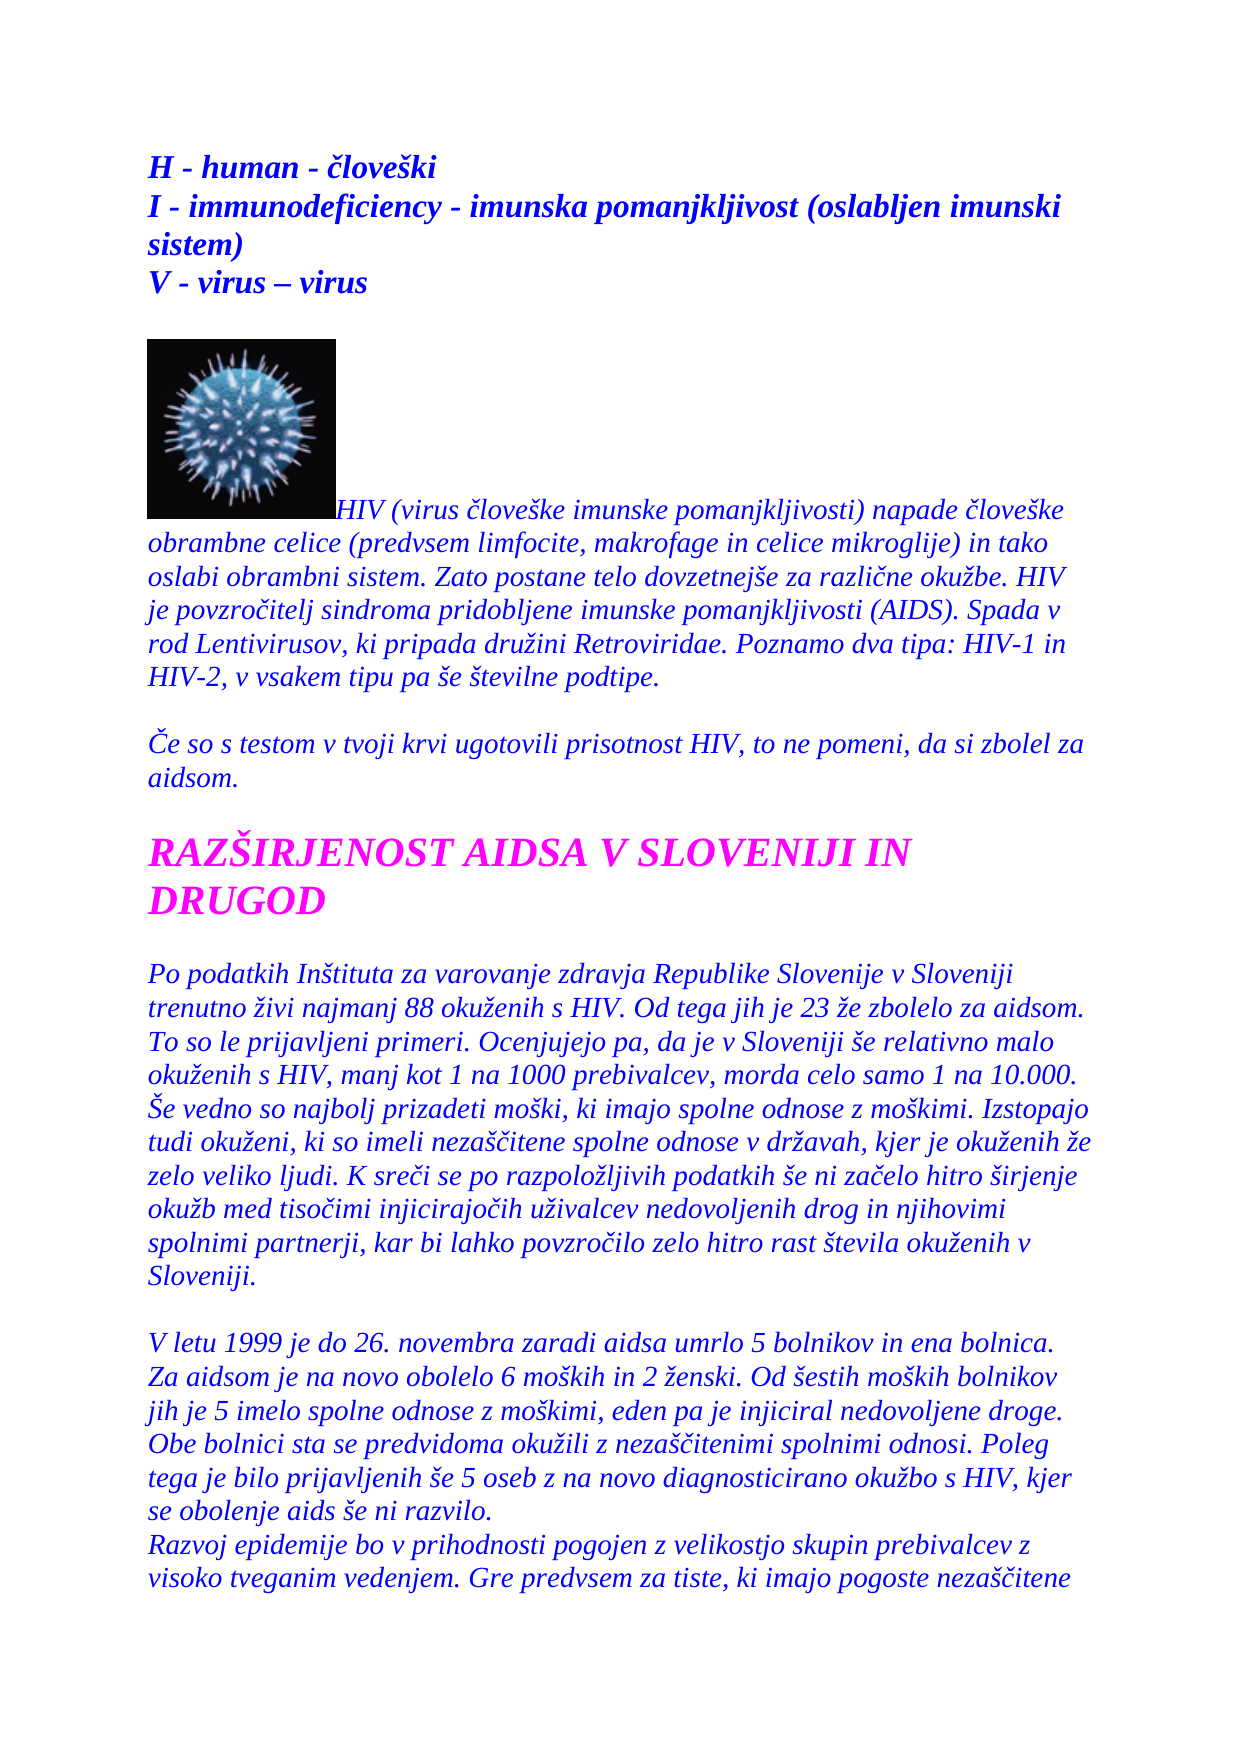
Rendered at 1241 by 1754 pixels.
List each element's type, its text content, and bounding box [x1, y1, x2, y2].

text V - virus – virus [148, 263, 1093, 301]
text Po podatkih Inštituta za varovanje zdravja Republike Slovenije v Sloveniji trenutno živi najmanj 88 okuženih s HIV. Od tega jih je 23 že zbolelo za aidsom. To so le prijavljeni primeri. Ocenjujejo pa, da je v Sloveniji še relativno malo okuženih s HIV, manj kot 1 na 1000 prebivalcev, morda celo samo 1 na 10.000. [148, 957, 1093, 1091]
text I - immunodeficiency - imunska pomanjkljivost (oslabljen imunski sistem) [148, 186, 1093, 263]
picture [147, 339, 336, 519]
text HIV (virus človeške imunske pomanjkljivosti) napade človeške obrambne celice (predvsem limfocite, makrofage in celice mikroglije) in tako oslabi obrambni sistem. Zato postane telo dovzetnejše za različne okužbe. HIV je povzročitelj sindroma pridobljene imunske pomanjkljivosti (AIDS). Spada v rod Lentivirusov, ki pripada družini Retroviridae. Poznamo dva tipa: HIV-1 in HIV-2, v vsakem tipu pa še številne podtipe. [148, 339, 1093, 693]
text Še vedno so najbolj prizadeti moški, ki imajo spolne odnose z moškimi. Izstopajo tudi okuženi, ki so imeli nezaščitene spolne odnose v državah, kjer je okuženih že zelo veliko ljudi. K sreči se po razpoložljivih podatkih še ni začelo hitro širjenje okužb med tisočimi injicirajočih uživalcev nedovoljenih drog in njihovimi spolnimi partnerji, kar bi lahko povzročilo zelo hitro rast števila okuženih v Sloveniji. [148, 1091, 1093, 1292]
text RAZŠIRJENOST AIDSA V SLOVENIJI IN DRUGOD [148, 827, 1093, 923]
text Če so s testom v tvoji krvi ugotovili prisotnost HIV, to ne pomeni, da si zbolel za aidsom. [148, 727, 1093, 794]
text H - human - človeški [148, 148, 1093, 186]
text V letu 1999 je do 26. novembra zaradi aidsa umrlo 5 bolnikov in ena bolnica. Za aidsom je na novo obolelo 6 moških in 2 ženski. Od šestih moških bolnikov jih je 5 imelo spolne odnose z moškimi, eden pa je injiciral nedovoljene droge. Obe bolnici sta se predvidoma okužili z nezaščitenimi spolnimi odnosi. Poleg tega je bilo prijavljenih še 5 oseb z na novo diagnosticirano okužbo s HIV, kjer se obolenje aids še ni razvilo. [148, 1326, 1093, 1527]
text Razvoj epidemije bo v prihodnosti pogojen z velikostjo skupin prebivalcev z visoko tveganim vedenjem. Gre predvsem za tiste, ki imajo pogoste nezaščitene [148, 1527, 1093, 1594]
